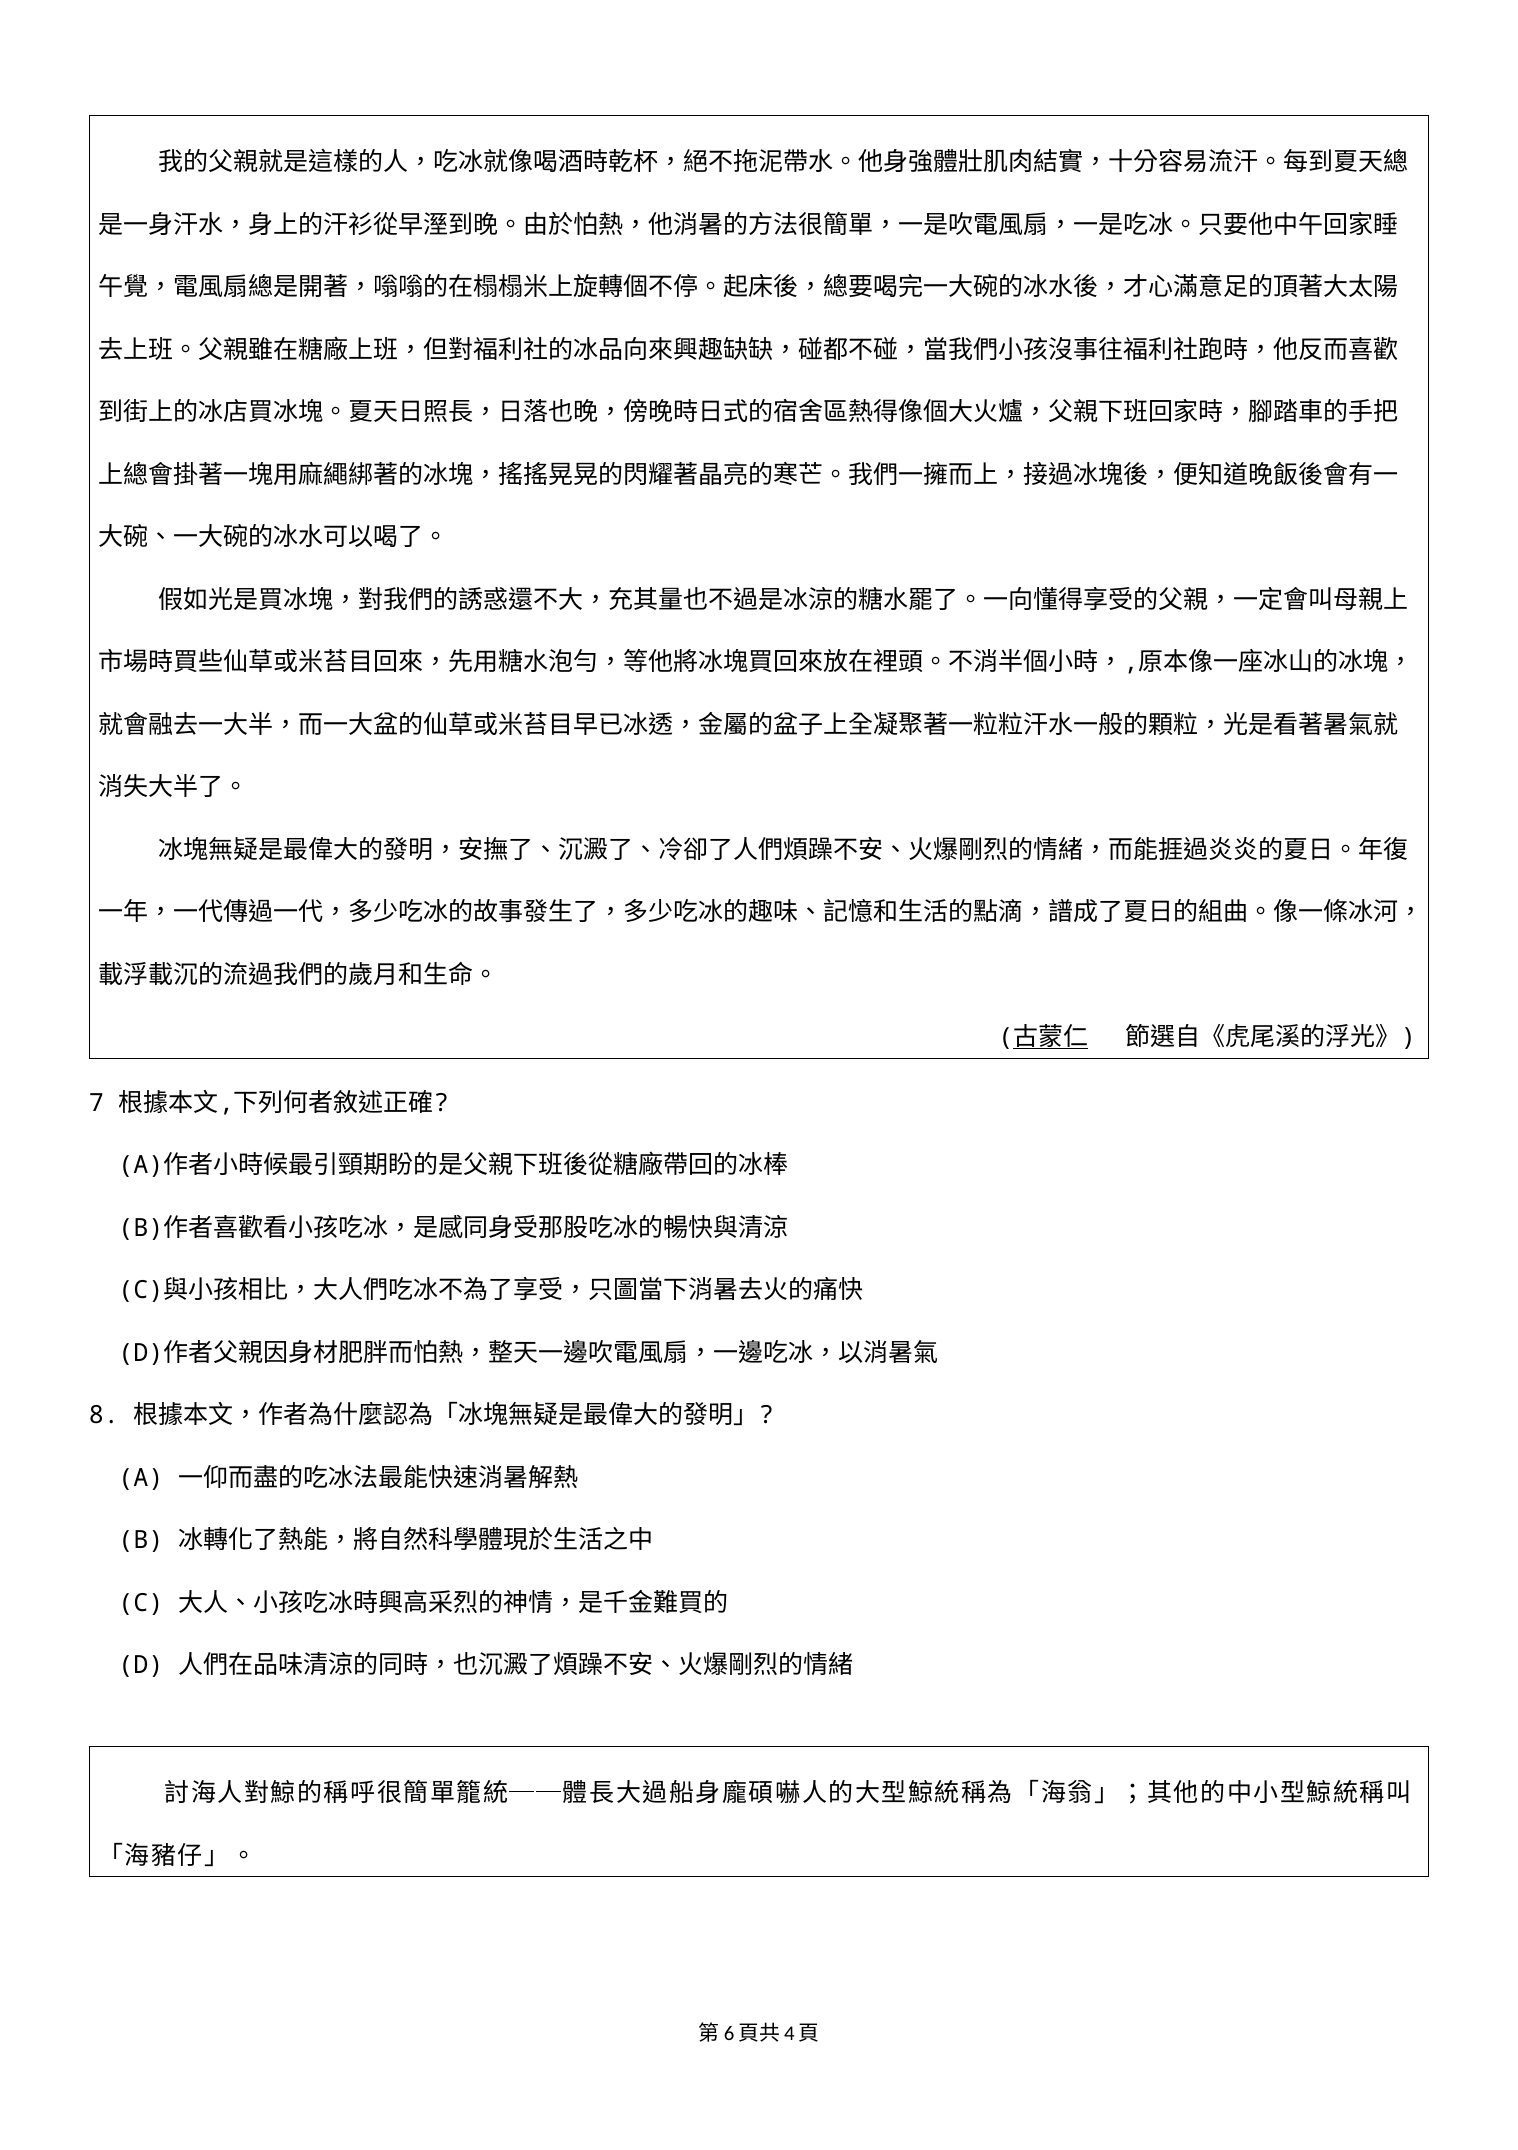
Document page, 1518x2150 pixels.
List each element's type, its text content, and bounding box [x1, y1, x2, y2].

text 假如光是買冰塊，對我們的誘惑還不大，充其量也不過是冰涼的糖水罷了。一向懂得享受的父親，一定會叫母親上市場時買些仙草或米苔目回來，先用糖水泡勻，等他將冰塊買回來放在裡頭。不消半個小時，,原本像一座冰山的冰塊，就會融去一大半，而一大盆的仙草或米苔目早已冰透，金屬的盆子上全凝聚著一粒粒汗水一般的顆粒，光是看著暑氣就消失大半了。 [90, 552, 1428, 802]
text (B) 冰轉化了熱能，將自然科學體現於生活之中 [89, 1496, 1429, 1559]
text 8. 根據本文，作者為什麼認為「冰塊無疑是最偉大的發明」? [89, 1371, 1429, 1434]
text 我的父親就是這樣的人，吃冰就像喝酒時乾杯，絕不拖泥帶水。他身強體壯肌肉結實，十分容易流汗。每到夏天總是一身汗水，身上的汗衫從早溼到晚。由於怕熱，他消暑的方法很簡單，一是吹電風扇，一是吃冰。只要他中午回家睡午覺，電風扇總是開著，嗡嗡的在榻榻米上旋轉個不停。起床後，總要喝完一大碗的冰水後，才心滿意足的頂著大太陽去上班。父親雖在糖廠上班，但對福利社的冰品向來興趣缺缺，碰都不碰，當我們小孩沒事往福利社跑時，他反而喜歡到街上的冰店買冰塊。夏天日照長，日落也晚，傍晚時日式的宿舍區熱得像個大火爐，父親下班回家時，腳踏車的手把上總會掛著一塊用麻繩綁著的冰塊，搖搖晃晃的閃耀著晶亮的寒芒。我們一擁而上，接過冰塊後，便知道晚飯後會有一大碗、一大碗的冰水可以喝了。 [90, 116, 1428, 552]
text (B)作者喜歡看小孩吃冰，是感同身受那股吃冰的暢快與清涼 [89, 1184, 1429, 1246]
text (D)作者父親因身材肥胖而怕熱，整天一邊吹電風扇，一邊吃冰，以消暑氣 [89, 1309, 1429, 1371]
text (C)與小孩相比，大人們吃冰不為了享受，只圖當下消暑去火的痛快 [89, 1246, 1429, 1309]
text 冰塊無疑是最偉大的發明，安撫了、沉澱了、冷卻了人們煩躁不安、火爆剛烈的情緒，而能捱過炎炎的夏日。年復一年，一代傳過一代，多少吃冰的故事發生了，多少吃冰的趣味、記憶和生活的點滴，譜成了夏日的組曲。像一條冰河，載浮載沉的流過我們的歲月和生命。 [90, 802, 1428, 990]
text (D) 人們在品味清涼的同時，也沉澱了煩躁不安、火爆剛烈的情緒 [89, 1621, 1429, 1684]
text (C) 大人、小孩吃冰時興高采烈的神情，是千金難買的 [89, 1559, 1429, 1621]
text (A)作者小時候最引頸期盼的是父親下班後從糖廠帶回的冰棒 [89, 1121, 1429, 1184]
text (A) 一仰而盡的吃冰法最能快速消暑解熱 [89, 1434, 1429, 1496]
text (古蒙仁 節選自《虎尾溪的浮光》) [90, 990, 1428, 1058]
text 討海人對鯨的稱呼很簡單籠統──體長大過船身龐碩嚇人的大型鯨統稱為「海翁」；其他的中小型鯨統稱叫「海豬仔」。 [90, 1747, 1428, 1876]
text 7 根據本文,下列何者敘述正確? [89, 1059, 1429, 1121]
